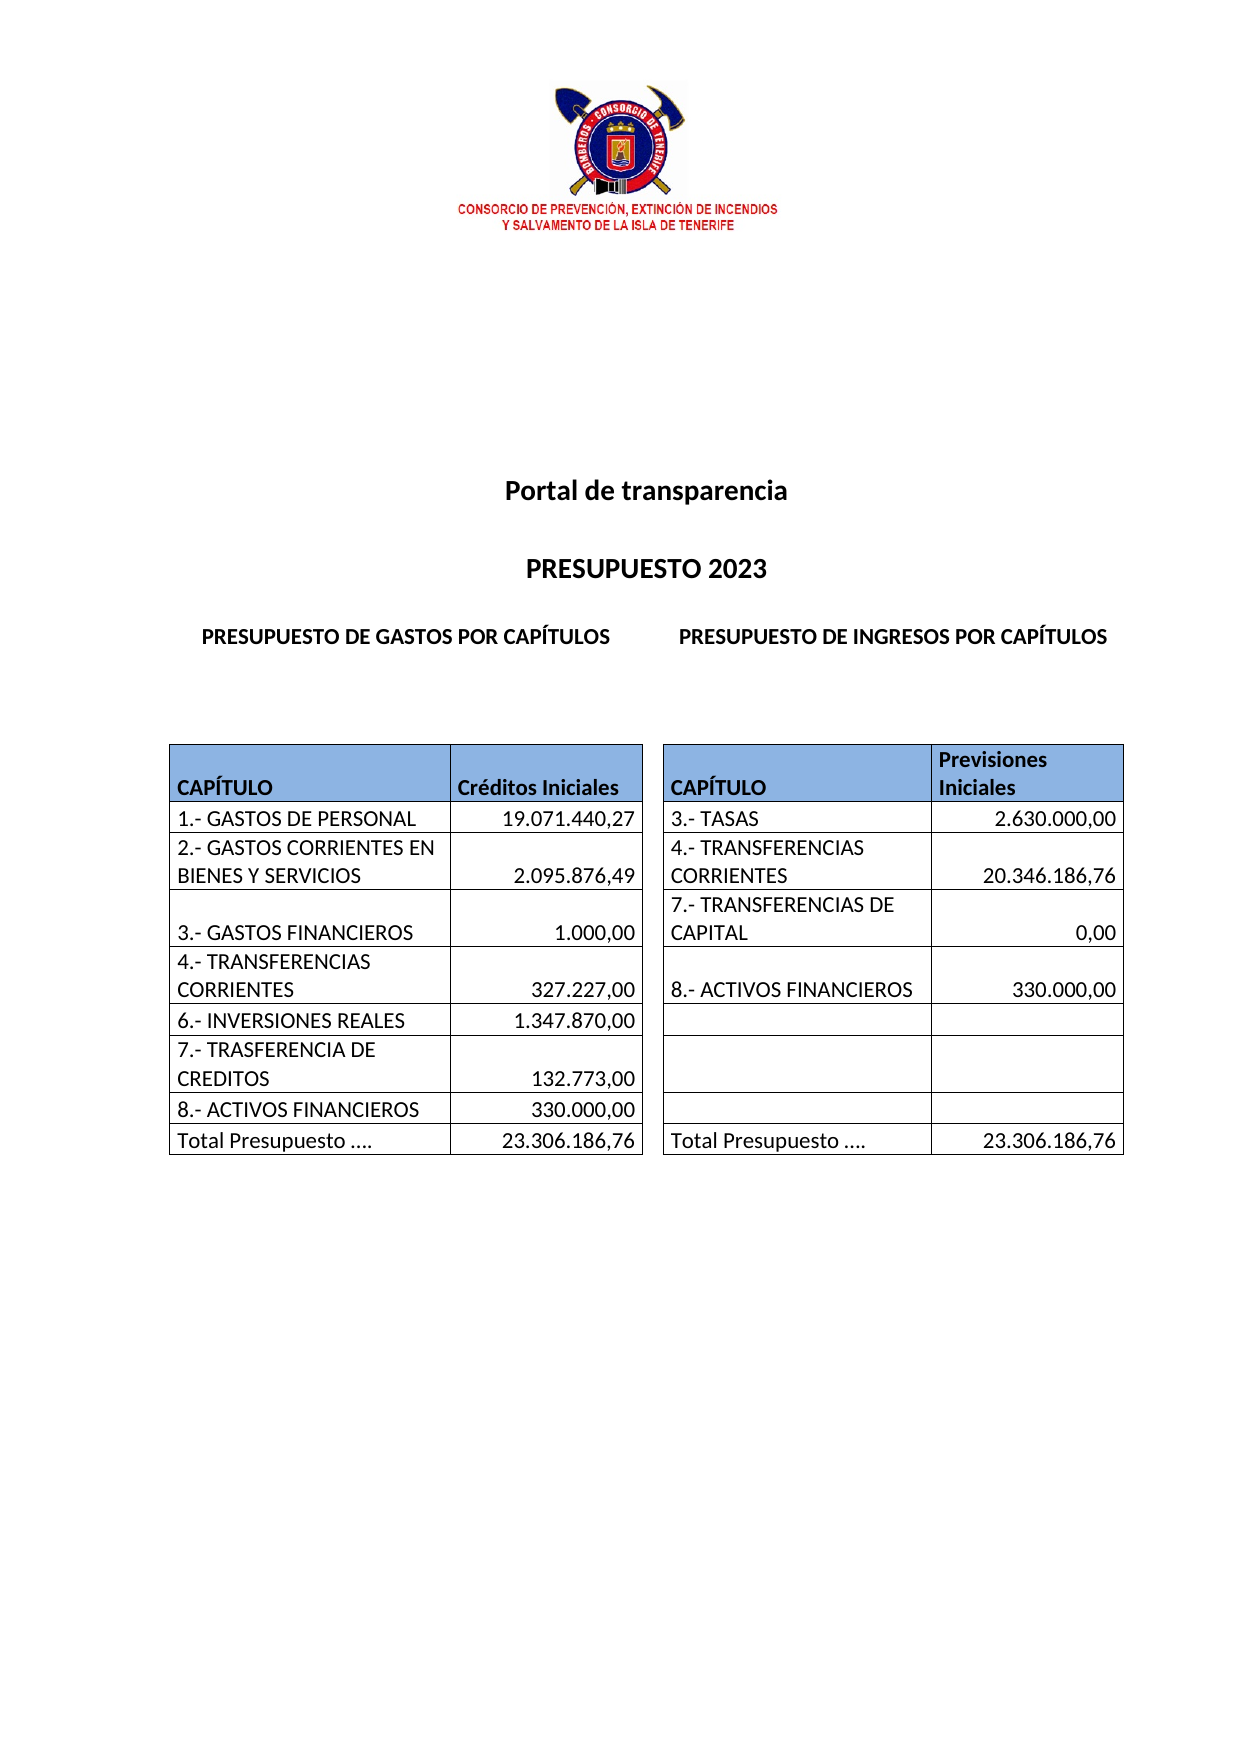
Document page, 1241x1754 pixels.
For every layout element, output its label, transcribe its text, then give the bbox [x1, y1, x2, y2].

table_cell [1124, 1035, 1240, 1092]
table_cell [1124, 744, 1240, 801]
table_cell [1124, 1092, 1240, 1123]
table_cell Total Presupuesto …. [664, 1124, 931, 1154]
table_cell [1124, 946, 1240, 1003]
table_cell [931, 1155, 1123, 1185]
table_cell 1.- GASTOS DE PERSONAL [170, 802, 450, 832]
table_cell [643, 1003, 663, 1034]
table_cell 330.000,00 [932, 947, 1123, 1003]
table_cell 8.- ACTIVOS FINANCIEROS [170, 1093, 450, 1123]
table_cell 23.306.186,76 [451, 1124, 642, 1154]
table_cell [170, 588, 678, 619]
table_cell 7.- TRANSFERENCIAS DE CAPITAL [664, 890, 931, 946]
table_cell [1123, 549, 1240, 587]
table_cell [1124, 889, 1240, 946]
table_cell [932, 1093, 1123, 1123]
table_cell [450, 1155, 642, 1185]
table_cell [922, 509, 990, 548]
table_cell [663, 681, 931, 712]
table_cell [1123, 431, 1240, 470]
table_cell [664, 1093, 931, 1123]
table_cell [931, 713, 1123, 744]
table_cell 7.- TRASFERENCIA DE CREDITOS [170, 1036, 450, 1092]
table_cell 2.630.000,00 [932, 802, 1123, 832]
table_cell [642, 619, 663, 650]
table_cell [663, 1155, 931, 1185]
table_cell [664, 1036, 931, 1092]
table_cell 3.- GASTOS FINANCIEROS [170, 890, 450, 946]
table_cell 4.- TRANSFERENCIAS CORRIENTES [664, 833, 931, 889]
table_cell CAPÍTULO [170, 745, 450, 801]
table_cell 1.347.870,00 [451, 1004, 642, 1034]
table_cell [1123, 619, 1240, 650]
table_cell [678, 588, 699, 619]
table_cell [450, 681, 642, 712]
table_cell [1123, 470, 1240, 509]
table_cell 1.000,00 [451, 890, 642, 946]
table_cell 19.071.440,27 [451, 802, 642, 832]
table_cell [931, 650, 1123, 681]
table_cell [664, 1004, 931, 1034]
table_cell [1123, 681, 1240, 712]
table_cell [699, 588, 720, 619]
table_cell [643, 946, 663, 1003]
table_cell [1123, 713, 1240, 744]
table_header [678, 295, 922, 431]
table_cell 330.000,00 [451, 1093, 642, 1123]
table_cell [1123, 650, 1240, 681]
table_cell [642, 681, 663, 712]
table_cell PRESUPUESTO DE GASTOS POR CAPÍTULOS [170, 619, 642, 650]
table_cell 2.095.876,49 [451, 833, 642, 889]
table_cell [990, 509, 1240, 548]
table_cell 4.- TRANSFERENCIAS CORRIENTES [170, 947, 450, 1003]
table_cell [643, 889, 663, 946]
table_cell [643, 801, 663, 832]
table_cell 0,00 [932, 890, 1123, 946]
table_cell [170, 431, 1123, 470]
table_cell [450, 650, 642, 681]
table_cell PRESUPUESTO 2023 [170, 549, 1123, 587]
table_cell [643, 1092, 663, 1123]
table_cell [450, 713, 642, 744]
table_cell [663, 713, 931, 744]
table_cell 8.- ACTIVOS FINANCIEROS [664, 947, 931, 1003]
table_cell [678, 509, 922, 548]
table_cell [1123, 1154, 1240, 1185]
table_cell 23.306.186,76 [932, 1124, 1123, 1154]
table_cell [1124, 832, 1240, 889]
table_cell Previsiones Iniciales [932, 745, 1123, 801]
table_cell 327.227,00 [451, 947, 642, 1003]
table_cell [643, 832, 663, 889]
table_cell [170, 1155, 450, 1185]
table_cell [170, 650, 450, 681]
table_cell 2.- GASTOS CORRIENTES EN BIENES Y SERVICIOS [170, 833, 450, 889]
table_cell [1124, 1003, 1240, 1034]
table_cell [1124, 1123, 1240, 1154]
table_cell CAPÍTULO [664, 745, 931, 801]
table_cell Créditos Iniciales [451, 745, 642, 801]
table_cell Total Presupuesto …. [170, 1124, 450, 1154]
table_cell [663, 650, 931, 681]
table_cell [931, 681, 1123, 712]
table_header [922, 295, 990, 431]
table_cell [643, 1123, 663, 1154]
table_cell [642, 650, 663, 681]
table_cell 20.346.186,76 [932, 833, 1123, 889]
table_cell 132.773,00 [451, 1036, 642, 1092]
table_header [170, 295, 678, 431]
table_cell [170, 509, 678, 548]
table_cell [720, 588, 1240, 619]
table_cell PRESUPUESTO DE INGRESOS POR CAPÍTULOS [663, 619, 1123, 650]
table_cell 3.- TASAS [664, 802, 931, 832]
table_cell [643, 1035, 663, 1092]
table_cell [932, 1004, 1123, 1034]
table_cell 6.- INVERSIONES REALES [170, 1004, 450, 1034]
table_cell Portal de transparencia [170, 470, 1123, 509]
table_cell [170, 681, 450, 712]
table_header [990, 295, 1240, 431]
table_cell [932, 1036, 1123, 1092]
table_cell [1124, 801, 1240, 832]
table_cell [642, 713, 663, 744]
table_cell [642, 1154, 663, 1185]
table_cell [170, 713, 450, 744]
table_cell [643, 744, 663, 801]
